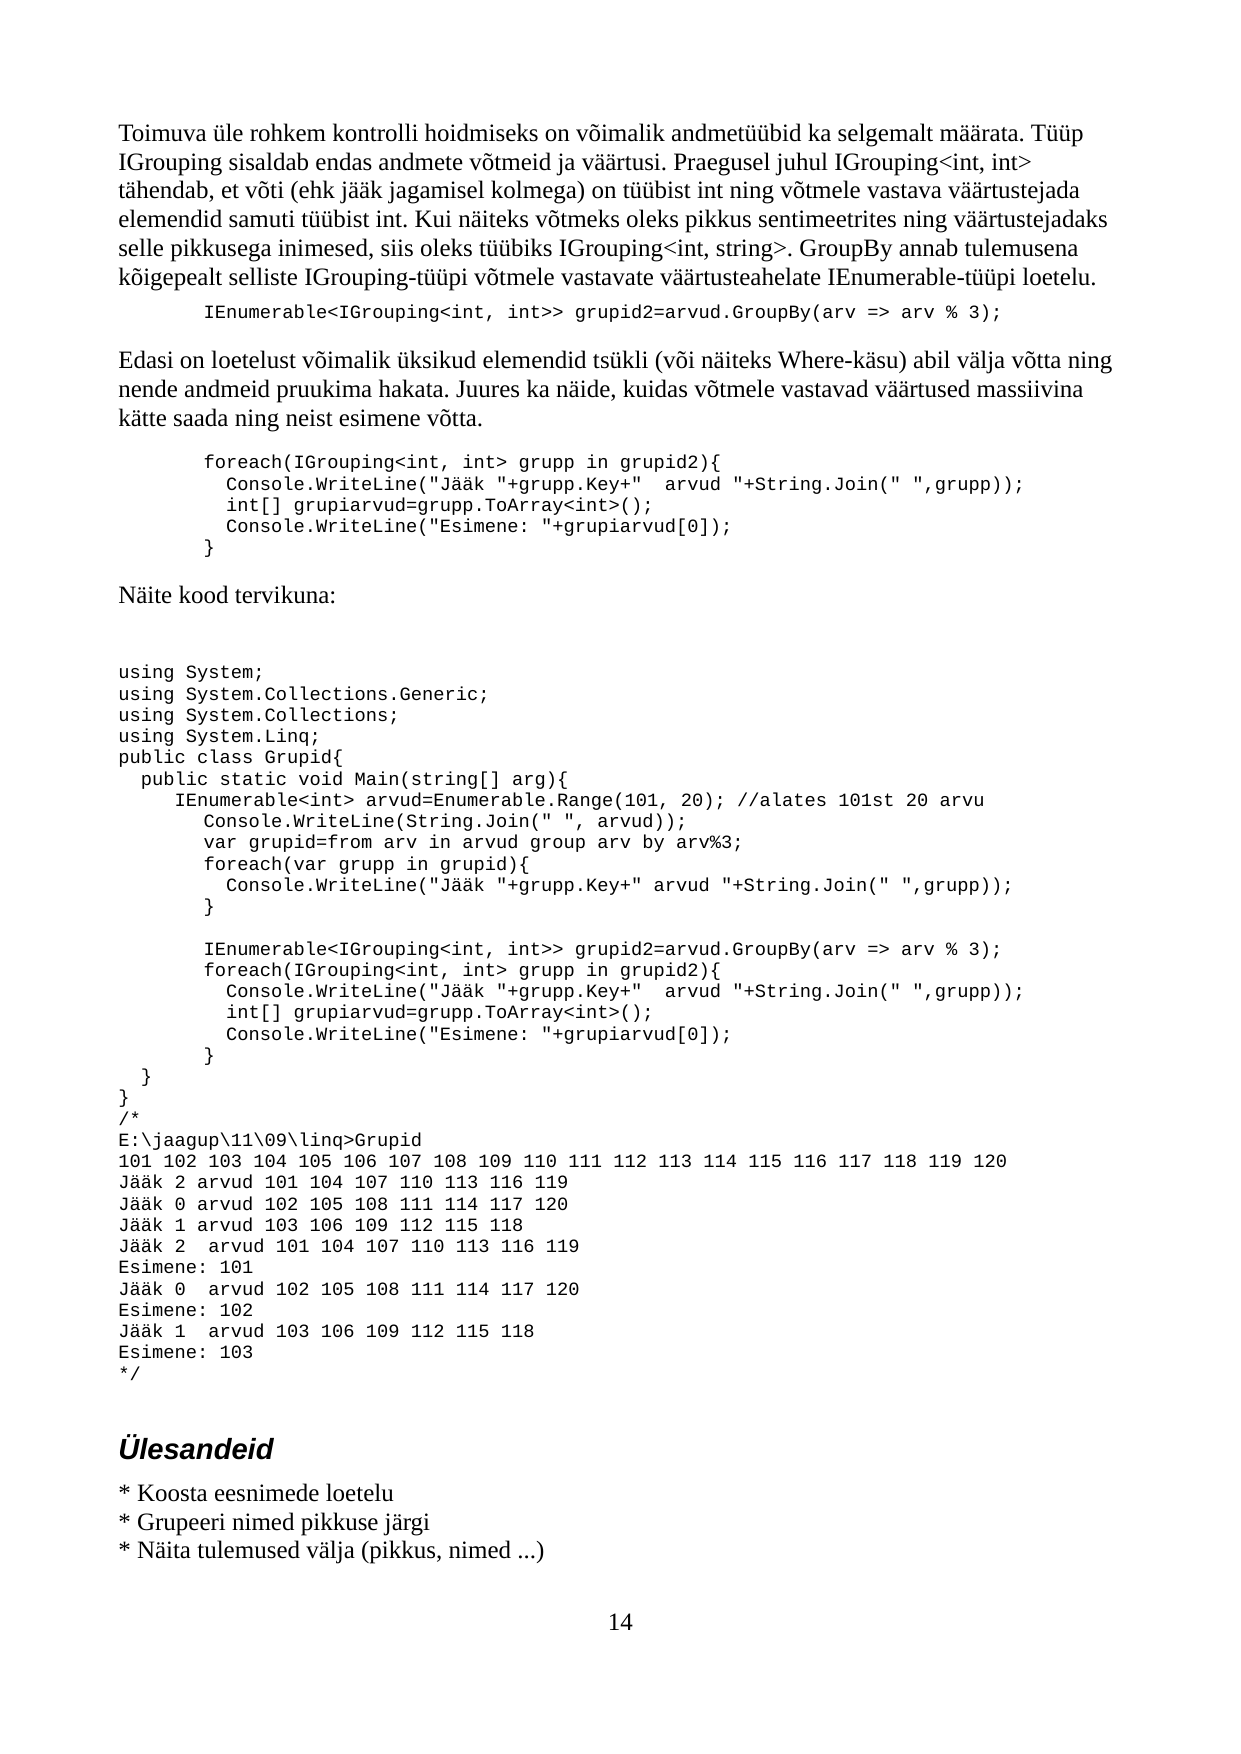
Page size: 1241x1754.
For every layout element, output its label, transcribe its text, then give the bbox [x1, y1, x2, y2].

text } [118, 897, 1122, 918]
text foreach(var grupp in grupid){ [118, 854, 1122, 876]
text Jääk 2 arvud 101 104 107 110 113 116 119 [118, 1173, 1122, 1194]
text * Näita tulemused välja (pikkus, nimed ...) [118, 1535, 1122, 1564]
text Jääk 1 arvud 103 106 109 112 115 118 [118, 1322, 1122, 1343]
text IEnumerable<int> arvud=Enumerable.Range(101, 20); //alates 101st 20 arvu [118, 791, 1122, 812]
text Console.WriteLine("Esimene: "+grupiarvud[0]); [118, 517, 1122, 538]
text */ [118, 1364, 1122, 1386]
text var grupid=from arv in arvud group arv by arv%3; [118, 833, 1122, 854]
text foreach(IGrouping<int, int> grupp in grupid2){ [118, 453, 1122, 474]
text using System; [118, 663, 1122, 684]
text Console.WriteLine("Jääk "+grupp.Key+" arvud "+String.Join(" ",grupp)); [118, 982, 1122, 1003]
text int[] grupiarvud=grupp.ToArray<int>(); [118, 1003, 1122, 1024]
text } [118, 1088, 1122, 1109]
text public static void Main(string[] arg){ [118, 769, 1122, 791]
text Esimene: 101 [118, 1258, 1122, 1279]
text Console.WriteLine("Esimene: "+grupiarvud[0]); [118, 1024, 1122, 1046]
text foreach(IGrouping<int, int> grupp in grupid2){ [118, 961, 1122, 982]
text Näite kood tervikuna: [118, 581, 1122, 609]
text 101 102 103 104 105 106 107 108 109 110 111 112 113 114 115 116 117 118 119 120 [118, 1152, 1122, 1173]
text IEnumerable<IGrouping<int, int>> grupid2=arvud.GroupBy(arv => arv % 3); [118, 939, 1122, 961]
text using System.Collections.Generic; [118, 684, 1122, 706]
text /* [118, 1109, 1122, 1131]
text * Koosta eesnimede loetelu [118, 1478, 1122, 1507]
text Jääk 1 arvud 103 106 109 112 115 118 [118, 1216, 1122, 1237]
text Console.WriteLine(String.Join(" ", arvud)); [118, 812, 1122, 833]
text } [118, 1067, 1122, 1088]
text Console.WriteLine("Jääk "+grupp.Key+" arvud "+String.Join(" ",grupp)); [118, 474, 1122, 496]
text } [118, 538, 1122, 559]
text using System.Linq; [118, 727, 1122, 748]
text } [118, 1046, 1122, 1067]
text IEnumerable<IGrouping<int, int>> grupid2=arvud.GroupBy(arv => arv % 3); [118, 303, 1122, 324]
text Console.WriteLine("Jääk "+grupp.Key+" arvud "+String.Join(" ",grupp)); [118, 876, 1122, 897]
text Esimene: 103 [118, 1343, 1122, 1364]
text Jääk 2 arvud 101 104 107 110 113 116 119 [118, 1237, 1122, 1258]
subtitle Ülesandeid [118, 1432, 1122, 1465]
text * Grupeeri nimed pikkuse järgi [118, 1507, 1122, 1535]
text using System.Collections; [118, 706, 1122, 727]
text Esimene: 102 [118, 1301, 1122, 1322]
text Jääk 0 arvud 102 105 108 111 114 117 120 [118, 1194, 1122, 1216]
text int[] grupiarvud=grupp.ToArray<int>(); [118, 496, 1122, 517]
text public class Grupid{ [118, 748, 1122, 769]
text Toimuva üle rohkem kontrolli hoidmiseks on võimalik andmetüübid ka selgemalt määrata. Tüüp IGrouping sisaldab endas andmete võtmeid ja väärtusi. Praegusel juhul IGrouping<int, int> tähendab, et võti (ehk jääk jagamisel kolmega) on tüübist int ning võtmele vastava väärtustejada elemendid samuti tüübist int. Kui näiteks võtmeks oleks pikkus sentimeetrites ning väärtustejadaks selle pikkusega inimesed, siis oleks tüübiks IGrouping<int, string>. GroupBy annab tulemusena kõigepealt selliste IGrouping-tüüpi võtmele vastavate väärtusteahelate IEnumerable-tüüpi loetelu. [118, 118, 1122, 291]
text Edasi on loetelust võimalik üksikud elemendid tsükli (või näiteks Where-käsu) abil välja võtta ning nende andmeid pruukima hakata. Juures ka näide, kuidas võtmele vastavad väärtused massiivina kätte saada ning neist esimene võtta. [118, 346, 1122, 432]
text Jääk 0 arvud 102 105 108 111 114 117 120 [118, 1279, 1122, 1301]
text E:\jaagup\11\09\linq>Grupid [118, 1131, 1122, 1152]
